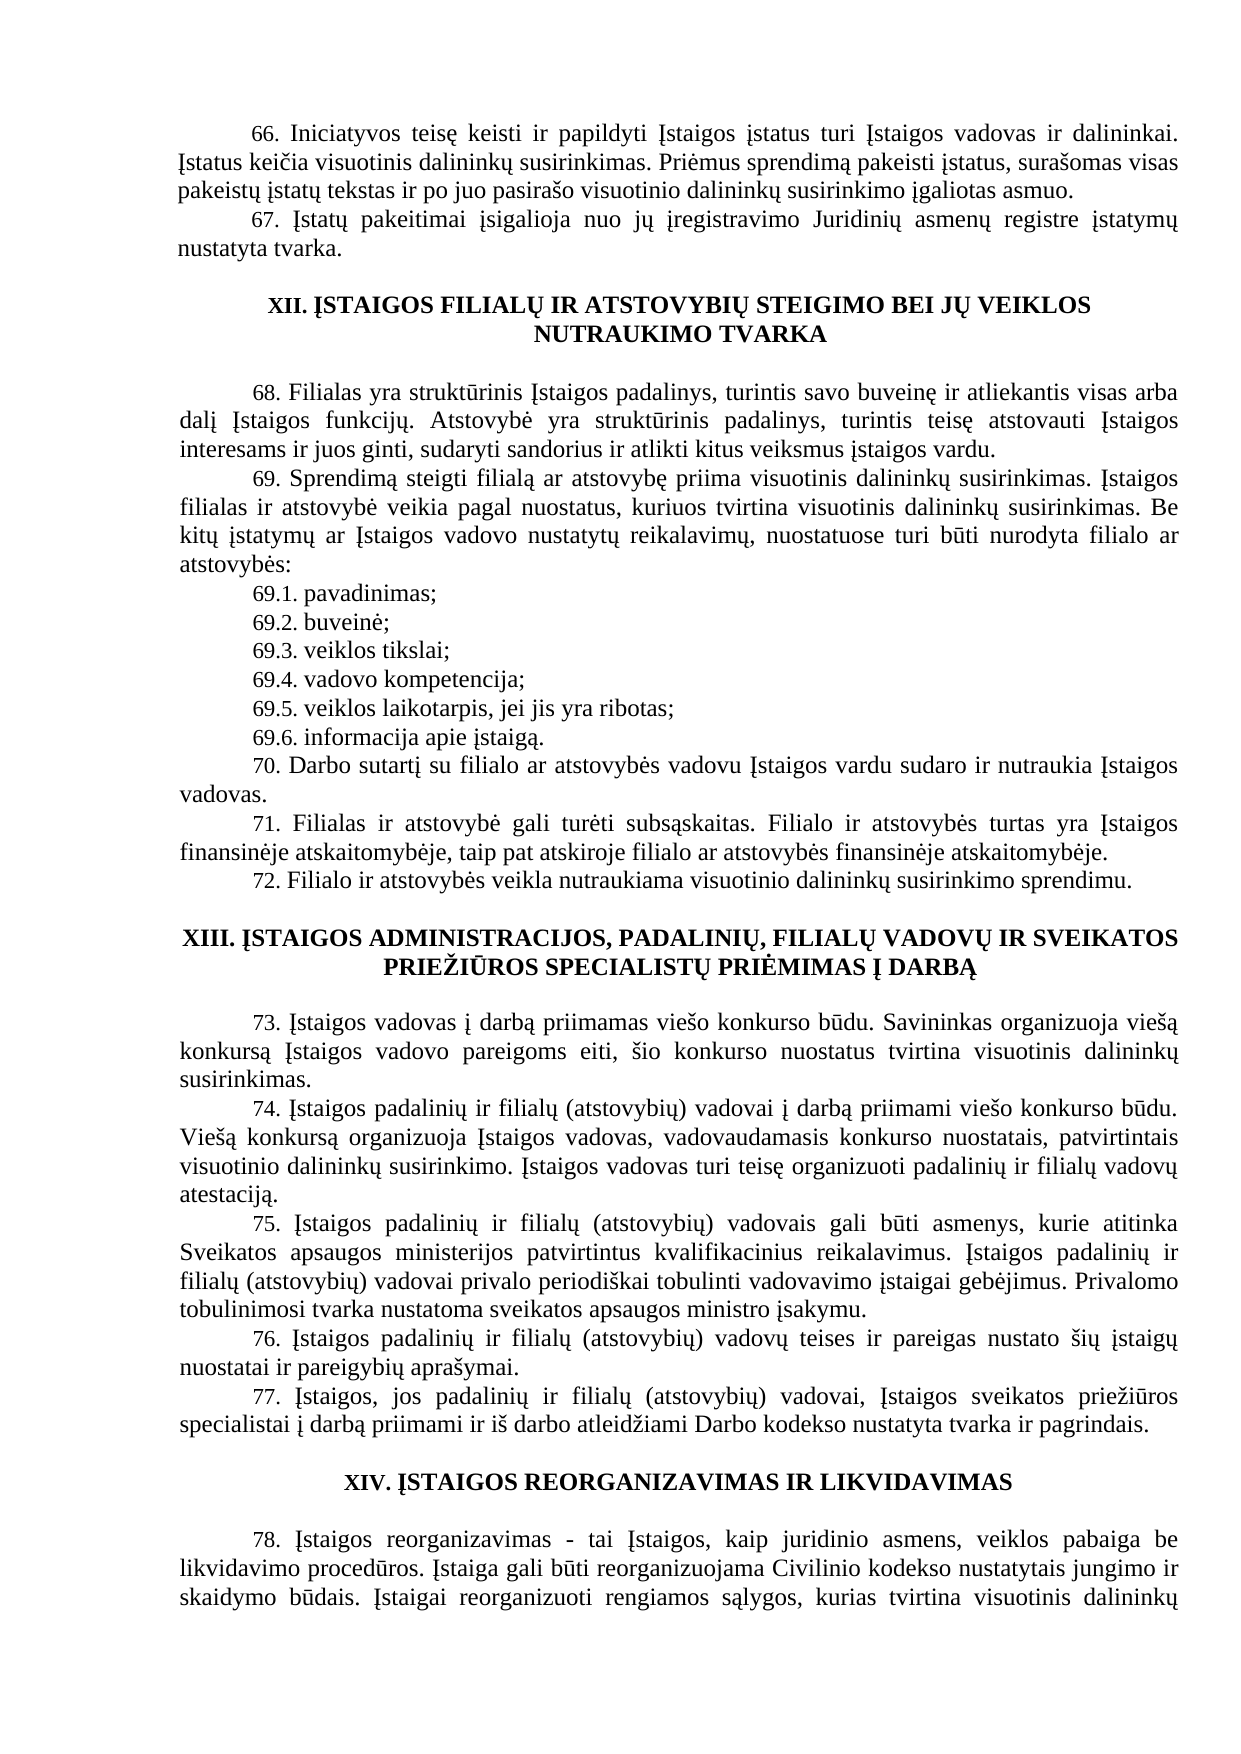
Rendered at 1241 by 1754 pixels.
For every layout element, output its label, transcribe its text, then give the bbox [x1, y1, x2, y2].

text 69.6. informacija apie įstaigą. [179, 722, 1179, 751]
text XIII. ĮSTAIGOS ADMINISTRACIJOS, PADALINIŲ, FILIALŲ VADOVŲ IR SVEIKATOS PRIEŽIŪROS SPECIALISTŲ PRIĖMIMAS Į DARBĄ [179, 923, 1181, 981]
text 69.2. buveinė; [179, 607, 1179, 636]
text 73. Įstaigos vadovas į darbą priimamas viešo konkurso būdu. Savininkas organizuoja viešą konkursą Įstaigos vadovo pareigoms eiti, šio konkurso nuostatus tvirtina visuotinis dalininkų susirinkimas. [179, 1007, 1179, 1093]
text 66. Iniciatyvos teisę keisti ir papildyti Įstaigos įstatus turi Įstaigos vadovas ir dalininkai. Įstatus keičia visuotinis dalininkų susirinkimas. Priėmus sprendimą pakeisti įstatus, surašomas visas pakeistų įstatų tekstas ir po juo pasirašo visuotinio dalininkų susirinkimo įgaliotas asmuo. [177, 118, 1179, 204]
text 77. Įstaigos, jos padalinių ir filialų (atstovybių) vadovai, Įstaigos sveikatos priežiūros specialistai į darbą priimami ir iš darbo atleidžiami Darbo kodekso nustatyta tvarka ir pagrindais. [179, 1381, 1179, 1438]
text 71. Filialas ir atstovybė gali turėti subsąskaitas. Filialo ir atstovybės turtas yra Įstaigos finansinėje atskaitomybėje, taip pat atskiroje filialo ar atstovybės finansinėje atskaitomybėje. [179, 808, 1179, 866]
text 69.3. veiklos tikslai; [179, 636, 1179, 664]
text 69.1. pavadinimas; [179, 578, 1179, 607]
text 75. Įstaigos padalinių ir filialų (atstovybių) vadovais gali būti asmenys, kurie atitinka Sveikatos apsaugos ministerijos patvirtintus kvalifikacinius reikalavimus. Įstaigos padalinių ir filialų (atstovybių) vadovai privalo periodiškai tobulinti vadovavimo įstaigai gebėjimus. Privalomo tobulinimosi tvarka nustatoma sveikatos apsaugos ministro įsakymu. [179, 1208, 1179, 1323]
text XII. ĮSTAIGOS FILIALŲ IR ATSTOVYBIŲ STEIGIMO BEI JŲ VEIKLOS NUTRAUKIMO TVARKA [177, 291, 1181, 348]
text 74. Įstaigos padalinių ir filialų (atstovybių) vadovai į darbą priimami viešo konkurso būdu. Viešą konkursą organizuoja Įstaigos vadovas, vadovaudamasis konkurso nuostatais, patvirtintais visuotinio dalininkų susirinkimo. Įstaigos vadovas turi teisę organizuoti padalinių ir filialų vadovų atestaciją. [179, 1093, 1179, 1208]
text XIV. ĮSTAIGOS REORGANIZAVIMAS IR LIKVIDAVIMAS [177, 1467, 1179, 1496]
text 69.5. veiklos laikotarpis, jei jis yra ribotas; [179, 693, 1179, 722]
text 69.4. vadovo kompetencija; [179, 664, 1179, 693]
text 78. Įstaigos reorganizavimas - tai Įstaigos, kaip juridinio asmens, veiklos pabaiga be likvidavimo procedūros. Įstaiga gali būti reorganizuojama Civilinio kodekso nustatytais jungimo ir skaidymo būdais. Įstaigai reorganizuoti rengiamos sąlygos, kurias tvirtina visuotinis dalininkų [179, 1524, 1179, 1611]
text 76. Įstaigos padalinių ir filialų (atstovybių) vadovų teises ir pareigas nustato šių įstaigų nuostatai ir pareigybių aprašymai. [179, 1323, 1179, 1381]
text 68. Filialas yra struktūrinis Įstaigos padalinys, turintis savo buveinę ir atliekantis visas arba dalį Įstaigos funkcijų. Atstovybė yra struktūrinis padalinys, turintis teisę atstovauti Įstaigos interesams ir juos ginti, sudaryti sandorius ir atlikti kitus veiksmus įstaigos vardu. [179, 377, 1179, 463]
text 69. Sprendimą steigti filialą ar atstovybę priima visuotinis dalininkų susirinkimas. Įstaigos filialas ir atstovybė veikia pagal nuostatus, kuriuos tvirtina visuotinis dalininkų susirinkimas. Be kitų įstatymų ar Įstaigos vadovo nustatytų reikalavimų, nuostatuose turi būti nurodyta filialo ar atstovybės: [179, 463, 1179, 578]
text 67. Įstatų pakeitimai įsigalioja nuo jų įregistravimo Juridinių asmenų registre įstatymų nustatyta tvarka. [177, 204, 1179, 262]
text 72. Filialo ir atstovybės veikla nutraukiama visuotinio dalininkų susirinkimo sprendimu. [179, 866, 1179, 894]
text 70. Darbo sutartį su filialo ar atstovybės vadovu Įstaigos vardu sudaro ir nutraukia Įstaigos vadovas. [179, 751, 1179, 808]
